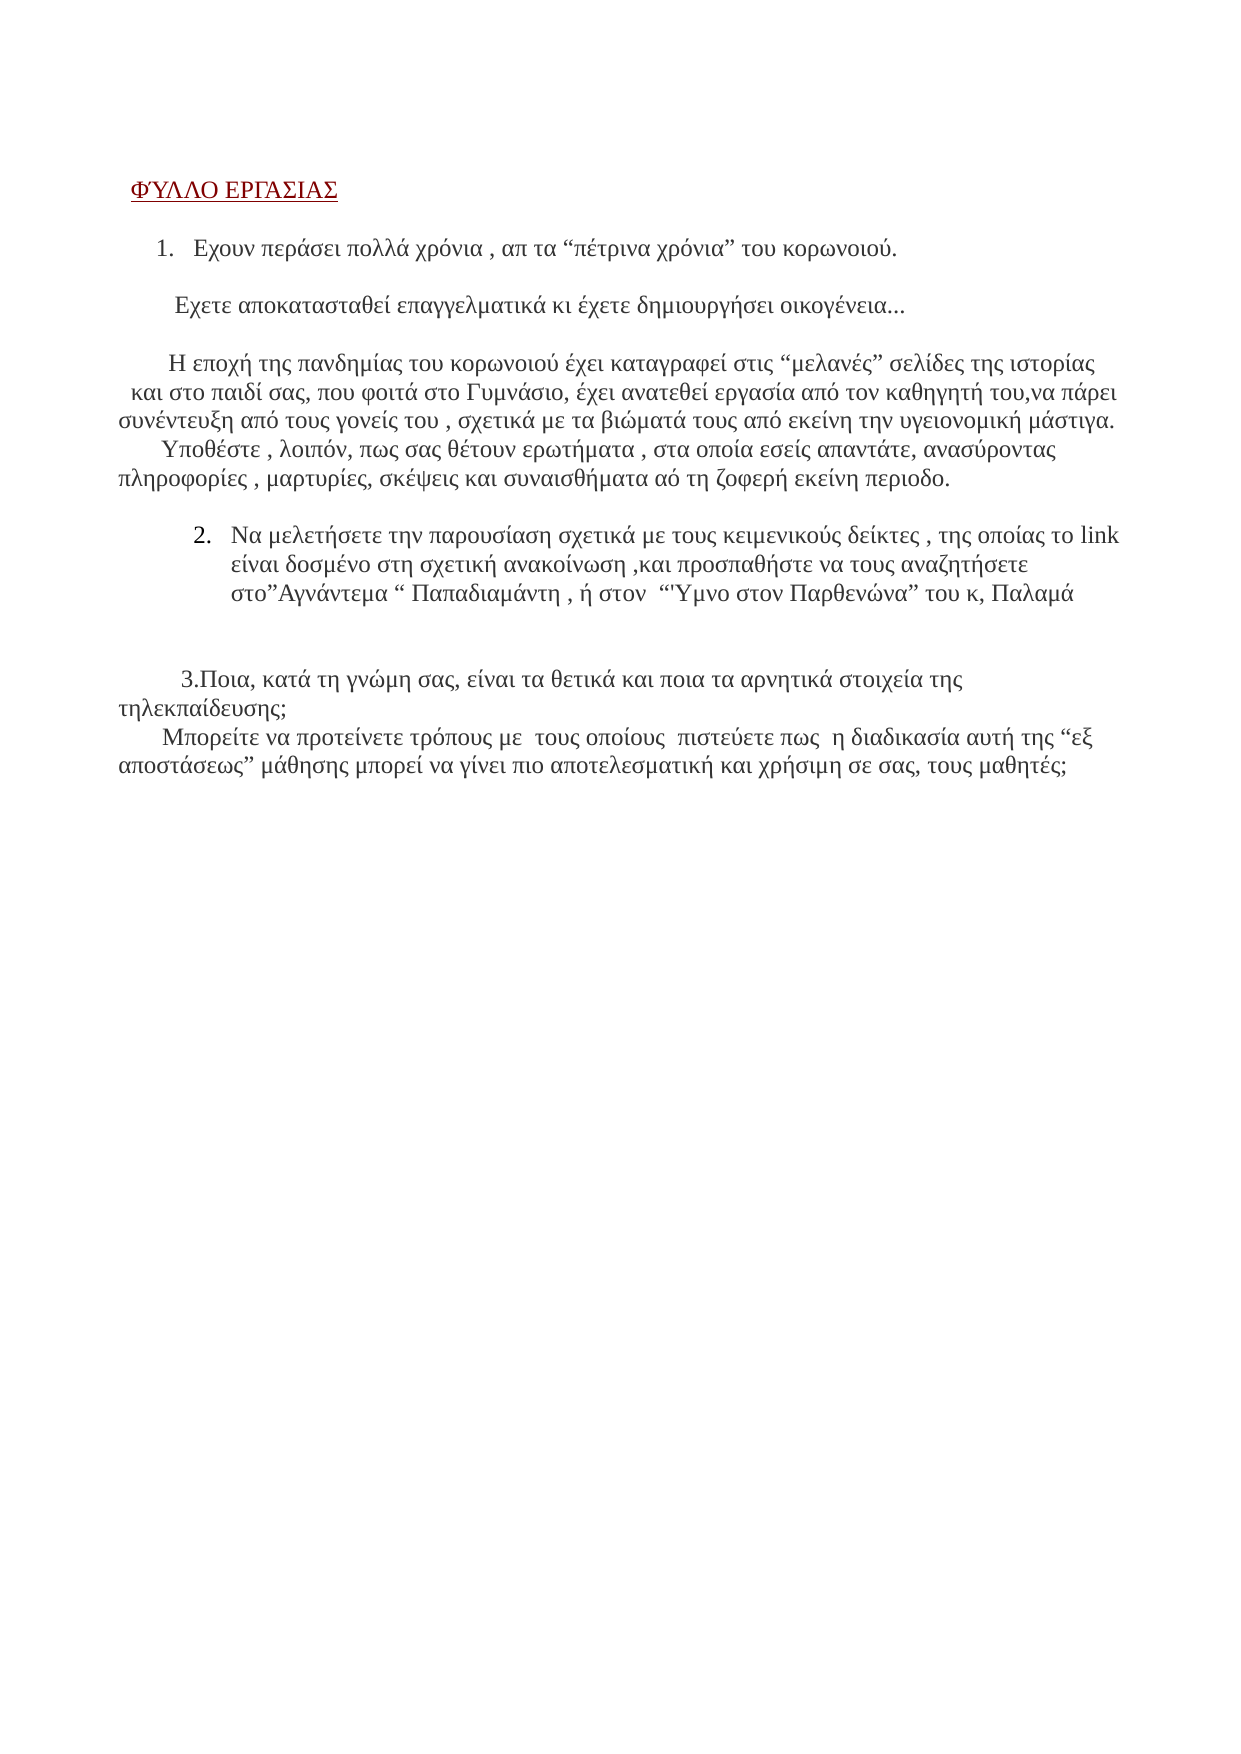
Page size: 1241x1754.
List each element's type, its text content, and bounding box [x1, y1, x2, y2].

text Εχετε αποκατασταθεί επαγγελματικά κι έχετε δημιουργήσει οικογένεια... [118, 291, 1122, 319]
text Mπορείτε να προτείνετε τρόπους με τους οποίους πιστεύετε πως η διαδικασία αυτή της “εξ αποστάσεως” μάθησης μπορεί να γίνει πιο αποτελεσματική και χρήσιμη σε σας, τους μαθητές; [118, 722, 1122, 779]
text ΦΎΛΛΟ ΕΡΓΑΣΙΑΣ [118, 176, 1122, 204]
list Εχουν περάσει πολλά χρόνια , απ τα “πέτρινα χρόνια” του κορωνοιού. [156, 233, 1122, 262]
text και στο παιδί σας, που φοιτά στο Γυμνάσιο, έχει ανατεθεί εργασία από τον καθηγητή του,να πάρει συνέντευξη από τους γονείς του , σχετικά με τα βιώματά τους από εκείνη την υγειονομική μάστιγα. [118, 377, 1122, 434]
text 3.Ποια, κατά τη γνώμη σας, είναι τα θετικά και ποια τα αρνητικά στοιχεία της τηλεκπαίδευσης; [118, 664, 1122, 722]
list Να μελετήσετε την παρουσίαση σχετικά με τους κειμενικούς δείκτες , της οποίας το link είναι δοσμένο στη σχετική ανακοίνωση ,και προσπαθήστε να τους αναζητήσετε στο”Αγνάντεμα “ Παπαδιαμάντη , ή στoν “'Yμνο στον Παρθενώνα” του κ, Παλαμά [193, 521, 1122, 607]
text Η εποχή της πανδημίας του κορωνοιού έχει καταγραφεί στις “μελανές” σελίδες της ιστορίας [118, 348, 1122, 377]
text Υποθέστε , λοιπόν, πως σας θέτουν ερωτήματα , στα οποία εσείς απαντάτε, ανασύροντας πληροφορίες , μαρτυρίες, σκέψεις και συναισθήματα αό τη ζοφερή εκείνη περιοδο. [118, 434, 1122, 492]
